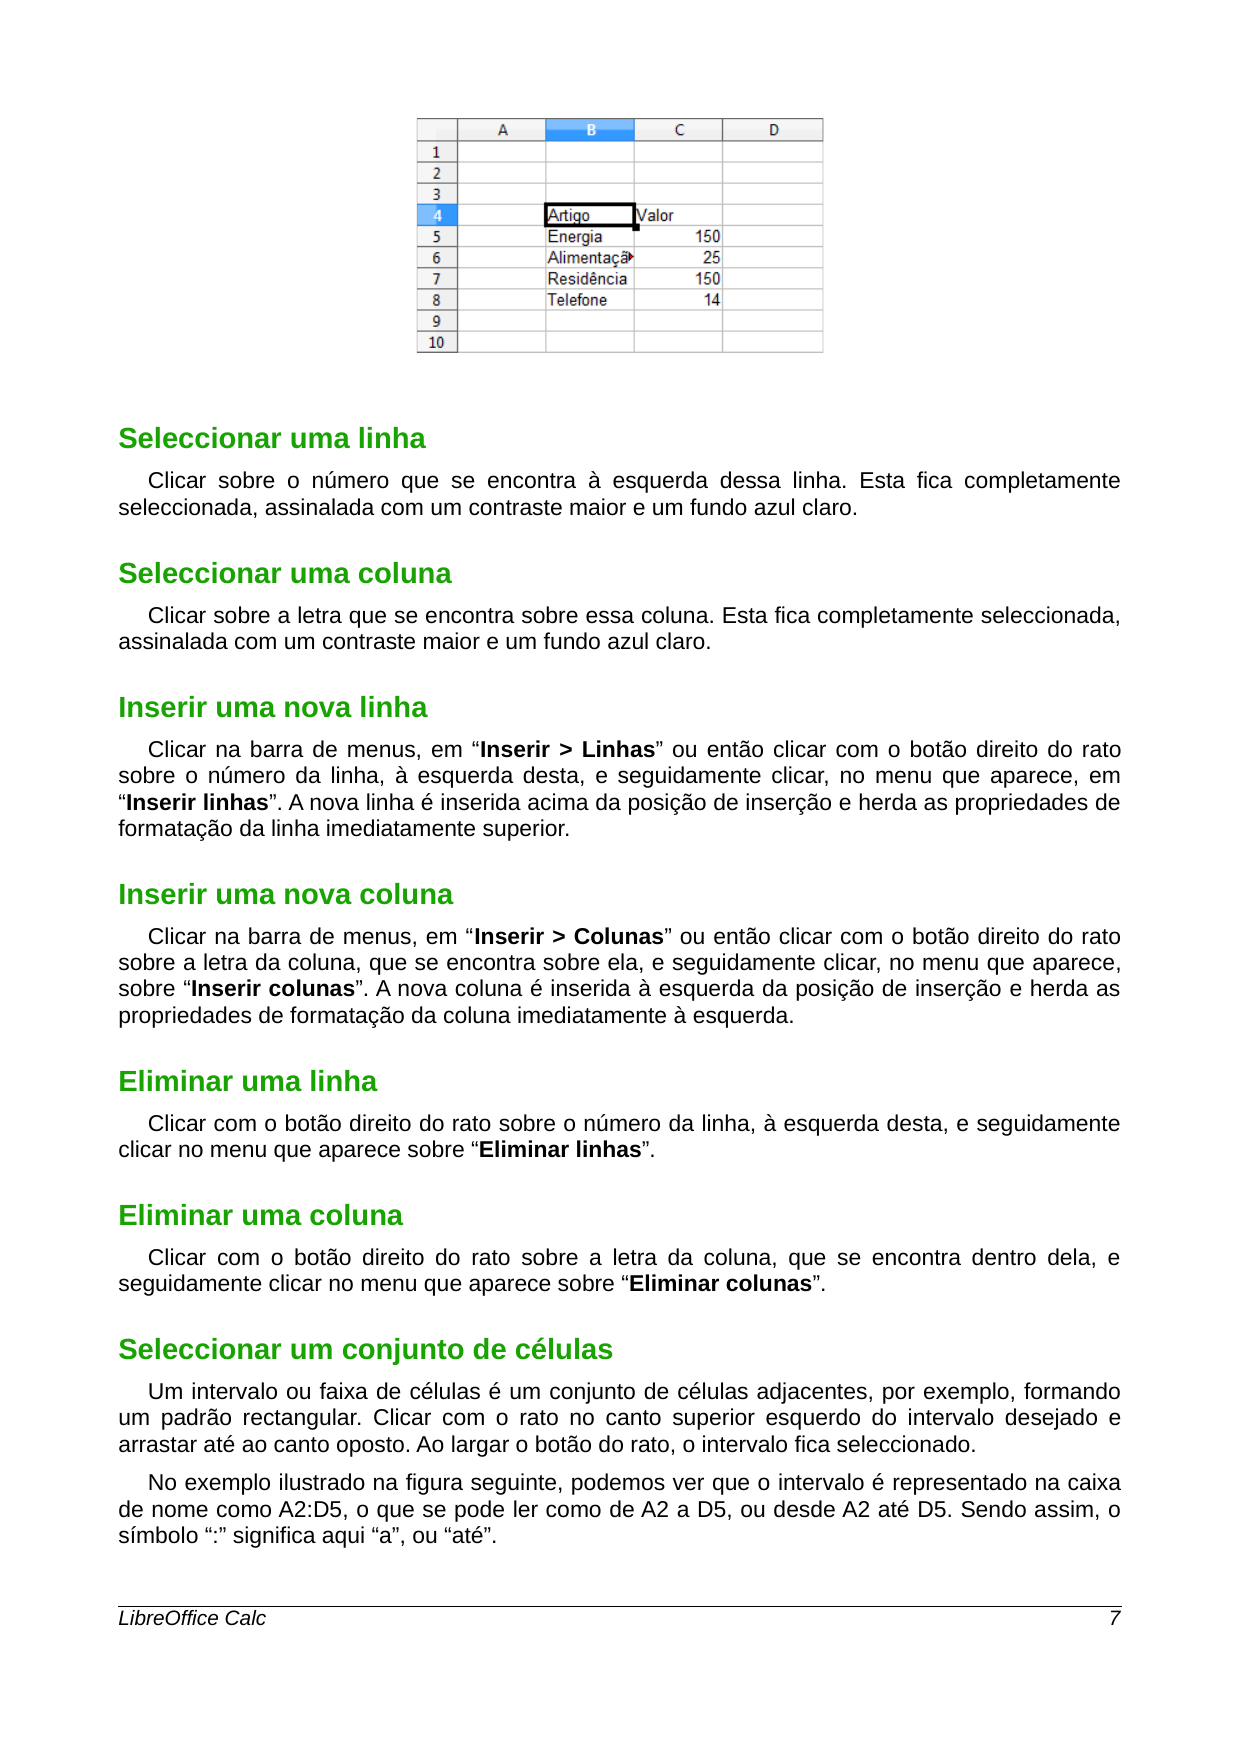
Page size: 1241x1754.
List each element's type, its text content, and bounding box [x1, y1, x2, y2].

subtitle Eliminar uma linha [118, 1063, 1122, 1097]
text Clicar sobre o número que se encontra à esquerda dessa linha. Esta fica completamente seleccionada, assinalada com um contraste maior e um fundo azul claro. [118, 467, 1122, 520]
text Clicar sobre a letra que se encontra sobre essa coluna. Esta fica completamente seleccionada, assinalada com um contraste maior e um fundo azul claro. [118, 602, 1122, 654]
subtitle Inserir uma nova linha [118, 690, 1122, 723]
subtitle Seleccionar um conjunto de células [118, 1332, 1122, 1365]
text Clicar com o botão direito do rato sobre o número da linha, à esquerda desta, e seguidamente clicar no menu que aparece sobre “Eliminar linhas”. [118, 1109, 1122, 1162]
text Clicar na barra de menus, em “Inserir > Linhas” ou então clicar com o botão direito do rato sobre o número da linha, à esquerda desta, e seguidamente clicar, no menu que aparece, em “Inserir linhas”. A nova linha é inserida acima da posição de inserção e herda as propriedades de formatação da linha imediatamente superior. [118, 736, 1122, 841]
text Um intervalo ou faixa de células é um conjunto de células adjacentes, por exemplo, formando um padrão rectangular. Clicar com o rato no canto superior esquerdo do intervalo desejado e arrastar até ao canto oposto. Ao largar o botão do rato, o intervalo fica seleccionado. [118, 1378, 1122, 1457]
subtitle Seleccionar uma linha [118, 421, 1122, 455]
text Clicar com o botão direito do rato sobre a letra da coluna, que se encontra dentro dela, e seguidamente clicar no menu que aparece sobre “Eliminar colunas”. [118, 1244, 1122, 1296]
text No exemplo ilustrado na figura seguinte, podemos ver que o intervalo é representado na caixa de nome como A2:D5, o que se pode ler como de A2 a D5, ou desde A2 até D5. Sendo assim, o símbolo “:” significa aqui “a”, ou “até”. [118, 1469, 1122, 1548]
subtitle Inserir uma nova coluna [118, 877, 1122, 910]
subtitle Seleccionar uma coluna [118, 556, 1122, 589]
text Clicar na barra de menus, em “Inserir > Colunas” ou então clicar com o botão direito do rato sobre a letra da coluna, que se encontra sobre ela, e seguidamente clicar, no menu que aparece, sobre “Inserir colunas”. A nova coluna é inserida à esquerda da posição de inserção e herda as propriedades de formatação da coluna imediatamente à esquerda. [118, 923, 1122, 1028]
subtitle Eliminar uma coluna [118, 1198, 1122, 1231]
